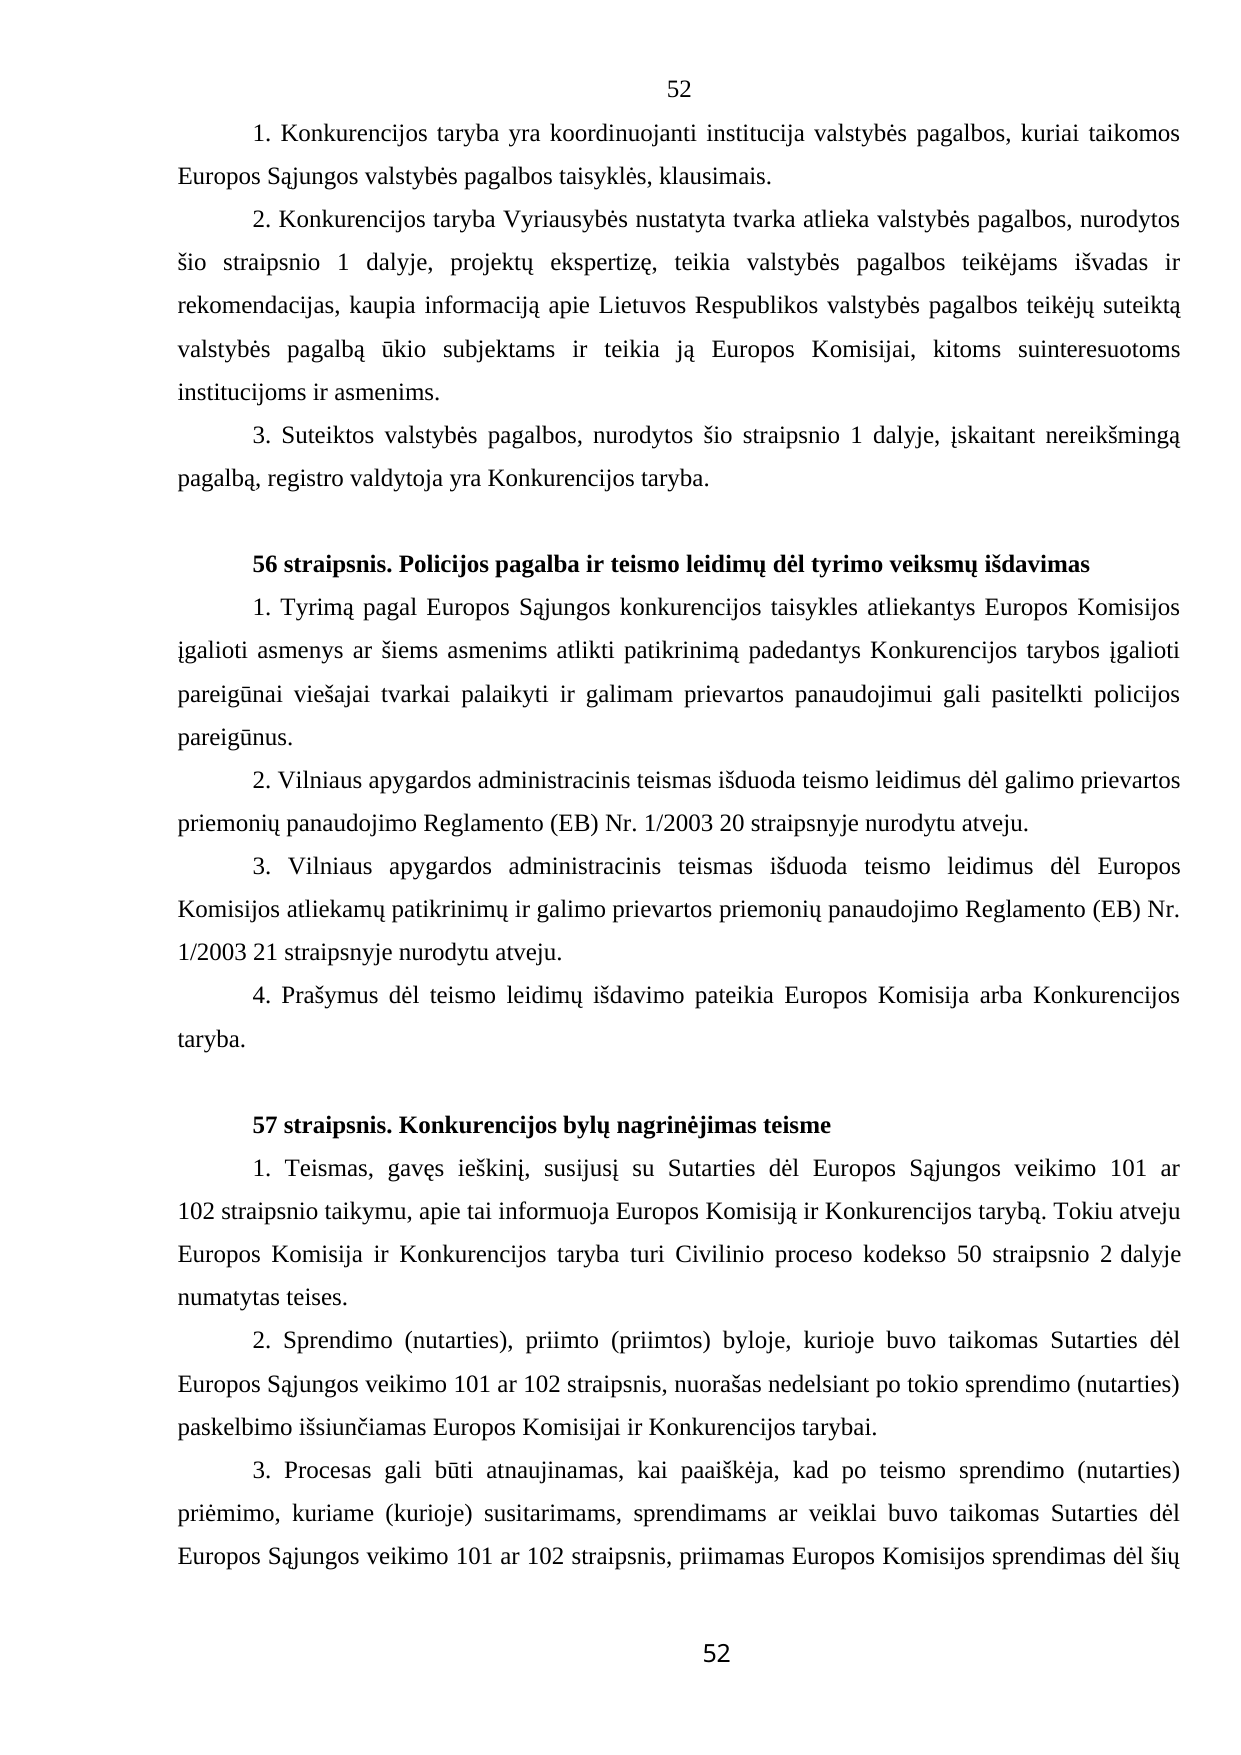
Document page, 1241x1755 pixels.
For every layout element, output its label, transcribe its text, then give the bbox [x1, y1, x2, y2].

text 57 straipsnis. Konkurencijos bylų nagrinėjimas teisme [177, 1110, 1181, 1139]
text 1. Teismas, gavęs ieškinį, susijusį su Sutarties dėl Europos Sąjungos veikimo 101 ar 102 straipsnio taikymu, apie tai informuoja Europos Komisiją ir Konkurencijos tarybą. Tokiu atveju Europos Komisija ir Konkurencijos taryba turi Civilinio proceso kodekso 50 straipsnio 2 dalyje numatytas teises. [177, 1153, 1181, 1311]
text 56 straipsnis. Policijos pagalba ir teismo leidimų dėl tyrimo veiksmų išdavimas [177, 549, 1181, 578]
text 1. Tyrimą pagal Europos Sąjungos konkurencijos taisykles atliekantys Europos Komisijos įgalioti asmenys ar šiems asmenims atlikti patikrinimą padedantys Konkurencijos tarybos įgalioti pareigūnai viešajai tvarkai palaikyti ir galimam prievartos panaudojimui gali pasitelkti policijos pareigūnus. [177, 592, 1181, 751]
text 4. Prašymus dėl teismo leidimų išdavimo pateikia Europos Komisija arba Konkurencijos taryba. [177, 981, 1181, 1052]
text 2. Vilniaus apygardos administracinis teismas išduoda teismo leidimus dėl galimo prievartos priemonių panaudojimo Reglamento (EB) Nr. 1/2003 20 straipsnyje nurodytu atveju. [177, 765, 1181, 837]
text 1. Konkurencijos taryba yra koordinuojanti institucija valstybės pagalbos, kuriai taikomos Europos Sąjungos valstybės pagalbos taisyklės, klausimais. [177, 118, 1181, 190]
text 3. Vilniaus apygardos administracinis teismas išduoda teismo leidimus dėl Europos Komisijos atliekamų patikrinimų ir galimo prievartos priemonių panaudojimo Reglamento (EB) Nr. 1/2003 21 straipsnyje nurodytu atveju. [177, 851, 1181, 966]
text 3. Suteiktos valstybės pagalbos, nurodytos šio straipsnio 1 dalyje, įskaitant nereikšmingą pagalbą, registro valdytoja yra Konkurencijos taryba. [177, 420, 1181, 492]
text 2. Sprendimo (nutarties), priimto (priimtos) byloje, kurioje buvo taikomas Sutarties dėl Europos Sąjungos veikimo 101 ar 102 straipsnis, nuorašas nedelsiant po tokio sprendimo (nutarties) paskelbimo išsiunčiamas Europos Komisijai ir Konkurencijos tarybai. [177, 1326, 1181, 1441]
text 3. Procesas gali būti atnaujinamas, kai paaiškėja, kad po teismo sprendimo (nutarties) priėmimo, kuriame (kurioje) susitarimams, sprendimams ar veiklai buvo taikomas Sutarties dėl Europos Sąjungos veikimo 101 ar 102 straipsnis, priimamas Europos Komisijos sprendimas dėl šių [177, 1455, 1181, 1570]
text 2. Konkurencijos taryba Vyriausybės nustatyta tvarka atlieka valstybės pagalbos, nurodytos šio straipsnio 1 dalyje, projektų ekspertizę, teikia valstybės pagalbos teikėjams išvadas ir rekomendacijas, kaupia informaciją apie Lietuvos Respublikos valstybės pagalbos teikėjų suteiktą valstybės pagalbą ūkio subjektams ir teikia ją Europos Komisijai, kitoms suinteresuotoms institucijoms ir asmenims. [177, 204, 1181, 406]
